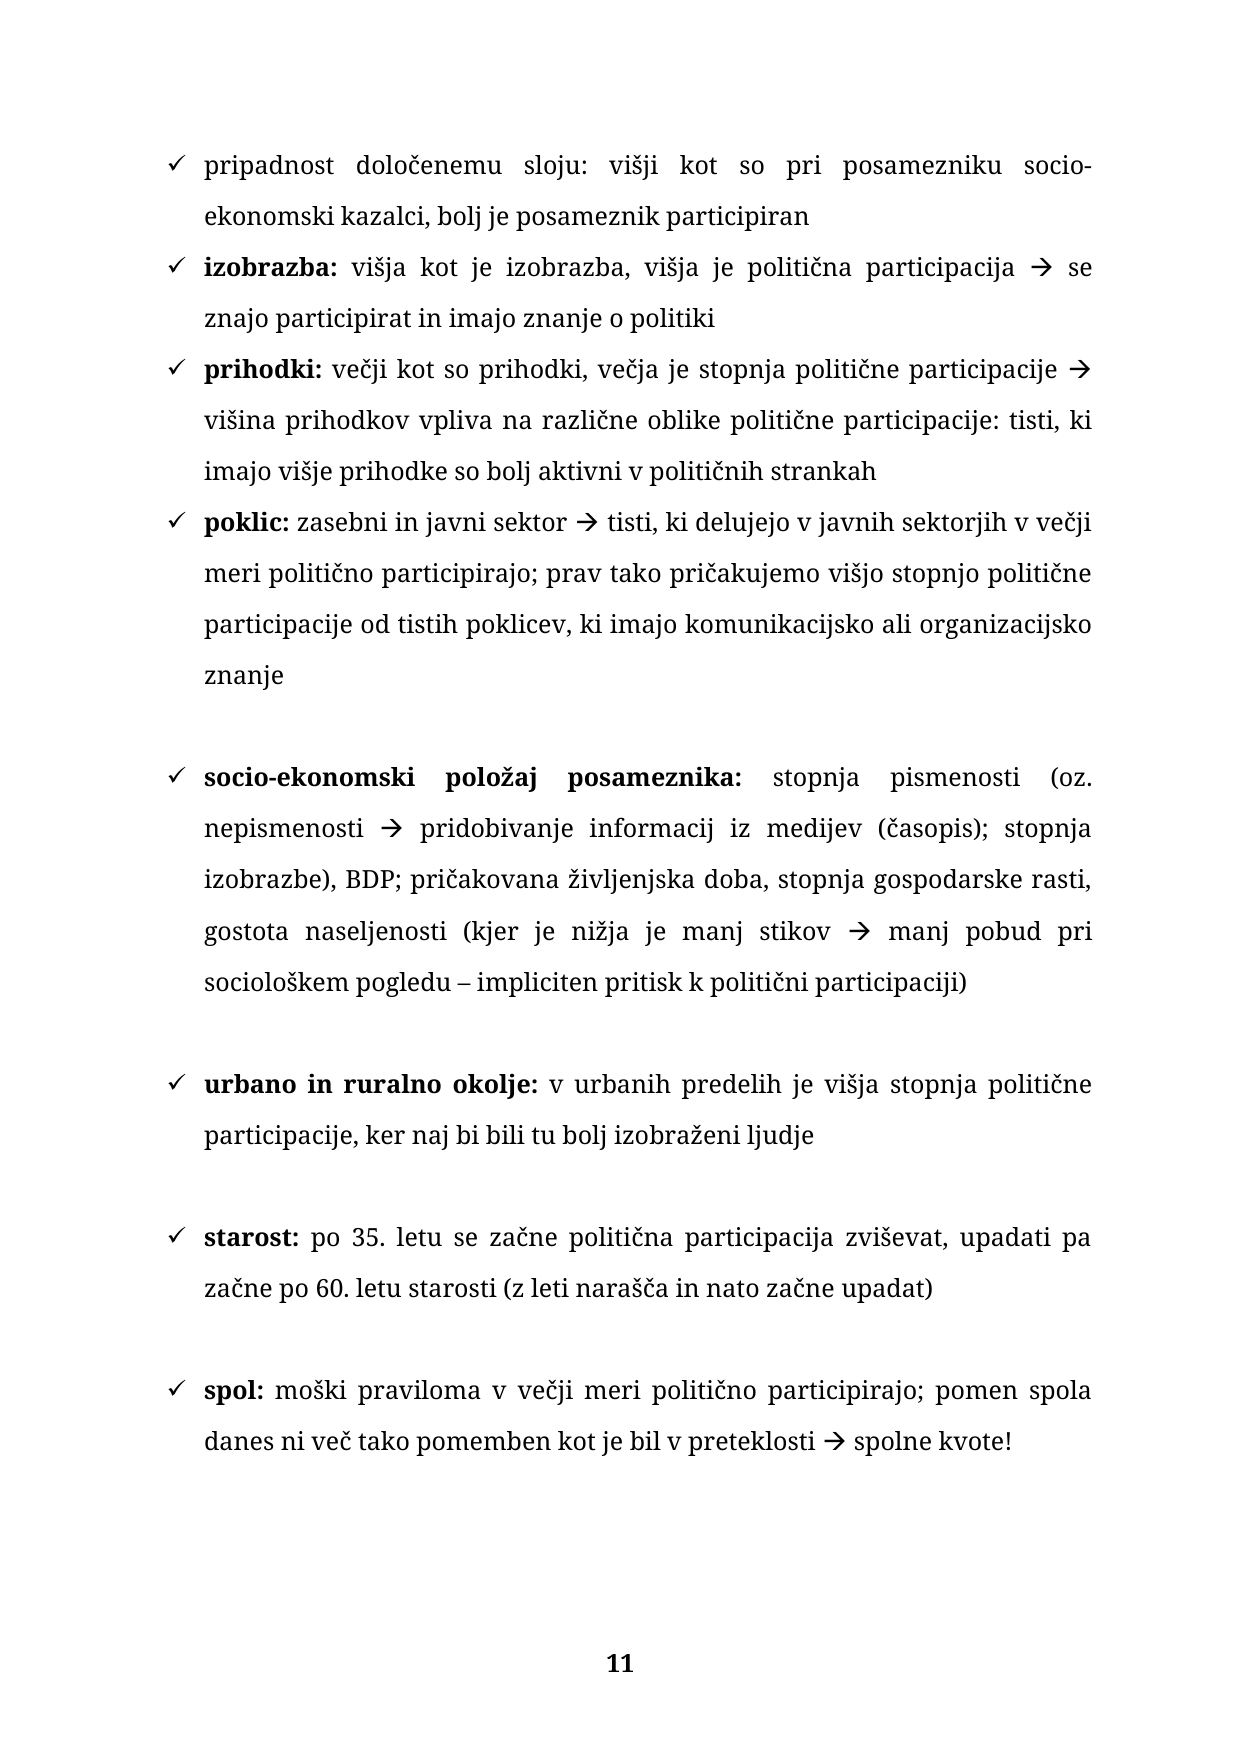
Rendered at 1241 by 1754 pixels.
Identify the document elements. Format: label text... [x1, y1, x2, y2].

list socio-ekonomski položaj posameznika: stopnja pismenosti (oz. nepismenosti  pridobivanje informacij iz medijev (časopis); stopnja izobrazbe), BDP; pričakovana življenjska doba, stopnja gospodarske rasti, gostota naseljenosti (kjer je nižja je manj stikov  manj pobud pri sociološkem pogledu – impliciten pritisk k politični participaciji) [166, 760, 1093, 998]
list poklic: zasebni in javni sektor  tisti, ki delujejo v javnih sektorjih v večji meri politično participirajo; prav tako pričakujemo višjo stopnjo politične participacije od tistih poklicev, ki imajo komunikacijsko ali organizacijsko znanje [166, 505, 1093, 692]
list pripadnost določenemu sloju: višji kot so pri posamezniku socio-ekonomski kazalci, bolj je posameznik participiran [166, 148, 1093, 233]
list spol: moški praviloma v večji meri politično participirajo; pomen spola danes ni več tako pomemben kot je bil v preteklosti  spolne kvote! [166, 1373, 1093, 1458]
list urbano in ruralno okolje: v urbanih predelih je višja stopnja politične participacije, ker naj bi bili tu bolj izobraženi ljudje [166, 1066, 1093, 1151]
list starost: po 35. letu se začne politična participacija zviševat, upadati pa začne po 60. letu starosti (z leti narašča in nato začne upadat) [166, 1219, 1093, 1304]
list izobrazba: višja kot je izobrazba, višja je politična participacija  se znajo participirat in imajo znanje o politiki [166, 250, 1093, 335]
list prihodki: večji kot so prihodki, večja je stopnja politične participacije  višina prihodkov vpliva na različne oblike politične participacije: tisti, ki imajo višje prihodke so bolj aktivni v političnih strankah [166, 352, 1093, 488]
